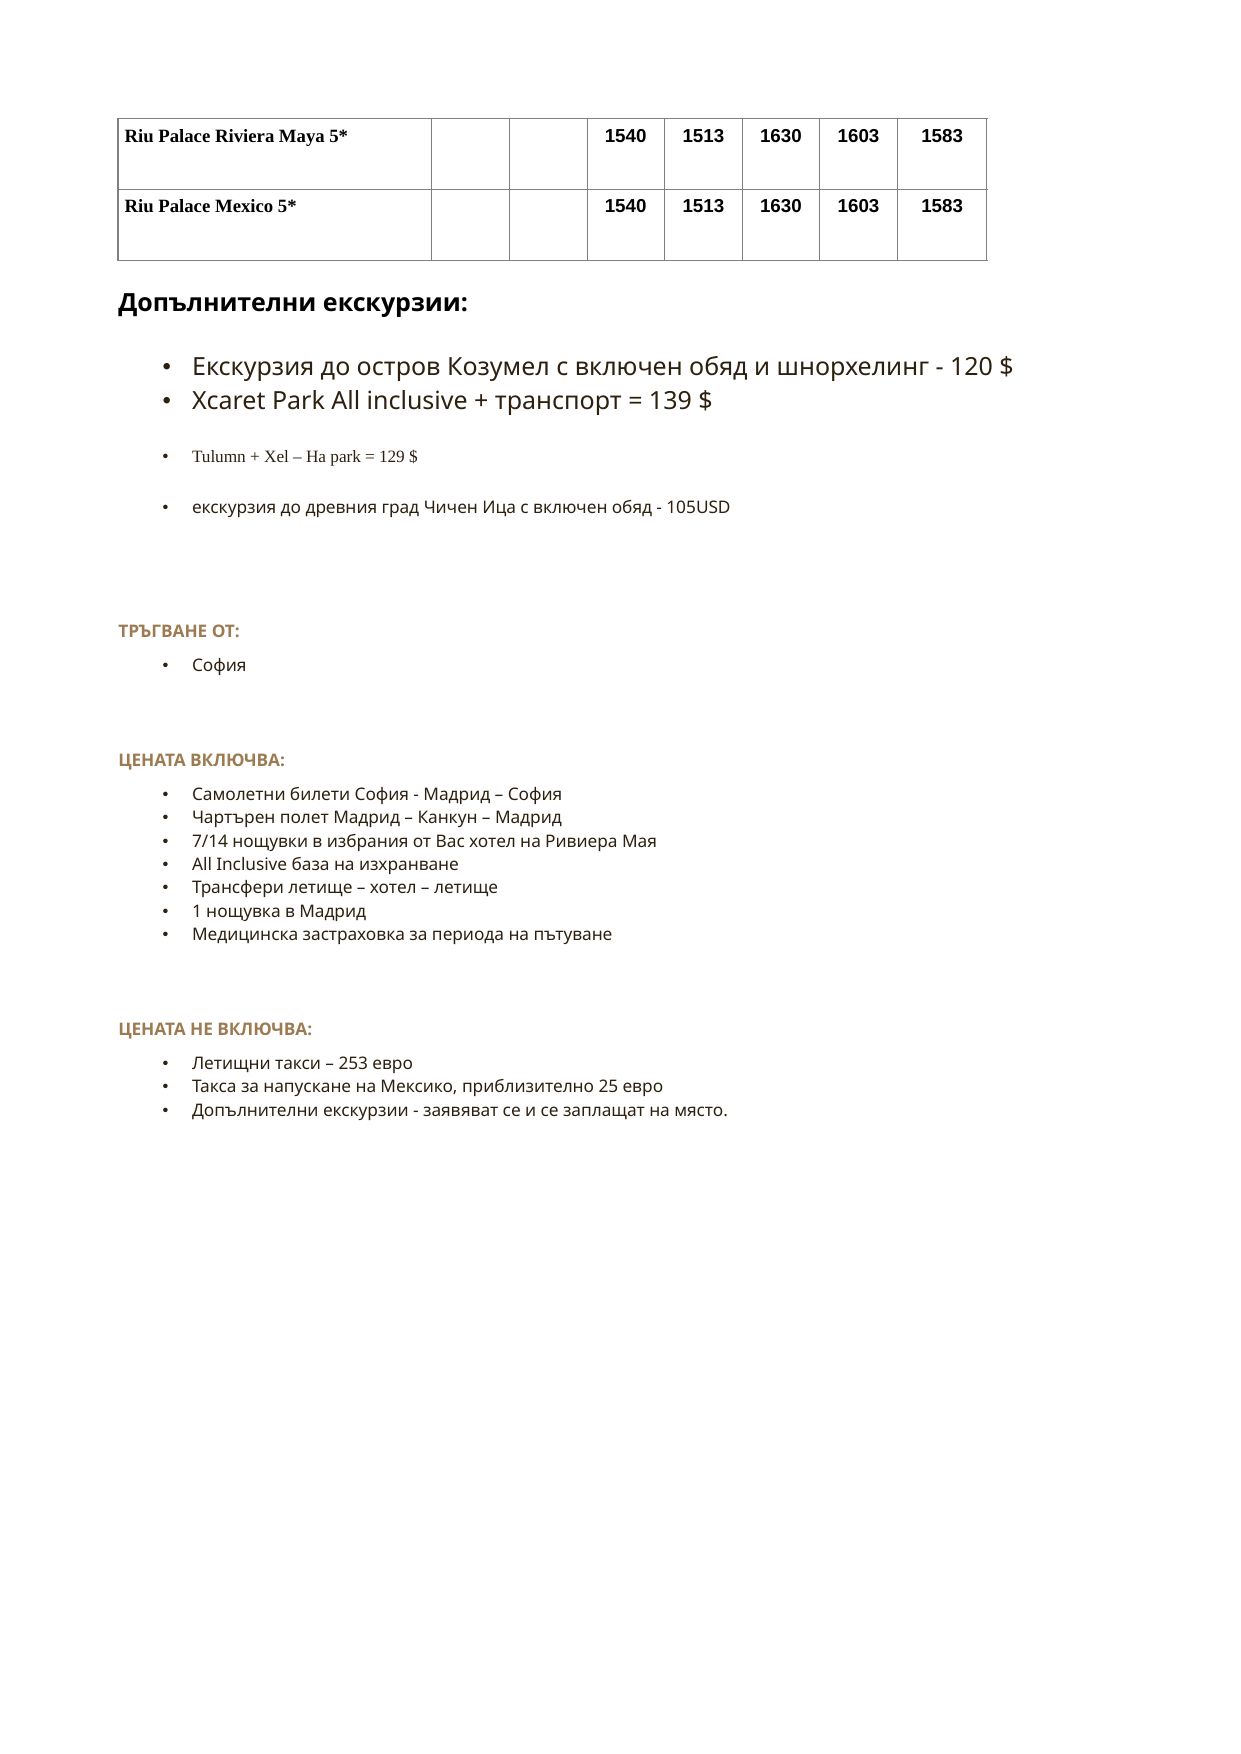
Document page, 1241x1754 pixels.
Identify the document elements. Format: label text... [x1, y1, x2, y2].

table_cell [510, 119, 587, 189]
table_cell София [118, 653, 915, 706]
table_cell [432, 119, 509, 189]
table_cell [432, 190, 509, 260]
table_cell 1540 [588, 119, 664, 189]
table_cell Летищни такси – 253 евро Такса за напускане на Мексико, приблизително 25 евро Допълнителни екскурзии - заявяват се и се заплащат на място. [118, 1051, 915, 1151]
table_cell 1630 [743, 190, 819, 260]
table_cell Самолетни билети София - Мадрид – София Чартърен полет Мадрид – Канкун – Мадрид 7/14 нощувки в избрания от Вас хотел на Ривиера Мая All Inclusive база на изхранване Трансфери летище – хотел – летище 1 нощувка в Мадрид Медицинска застраховка за периода на пътуване [118, 782, 915, 975]
table_cell Riu Palace Mexico 5* [119, 190, 431, 260]
table_header ЦЕНАТА НЕ ВКЛЮЧВА: [118, 1004, 915, 1051]
table_cell 1513 [665, 119, 742, 189]
table_cell 1603 [820, 119, 897, 189]
table_header Допълнителни екскурзии: Екскурзия до остров Козумел с включен обяд и шнорхелинг - 120 $ Xcaret Park All inclusive + транспорт = 139 $ Tulumn + Xel – Ha park = 129 $ екскурзия до древния град Чичен Ица с включен обяд - 105USD [118, 118, 1122, 1151]
table_header ТРЪГВАНЕ ОТ: [118, 606, 915, 653]
table_cell Riu Palace Riviera Maya 5* [119, 119, 431, 189]
table_cell 1540 [588, 190, 664, 260]
table_cell 1603 [820, 190, 897, 260]
table_cell 1630 [743, 119, 819, 189]
table_cell [510, 190, 587, 260]
table_cell 1583 [898, 190, 986, 260]
table_cell 1513 [665, 190, 742, 260]
table_cell 1583 [898, 119, 986, 189]
table_header ЦЕНАТА ВКЛЮЧВА: [118, 735, 915, 782]
